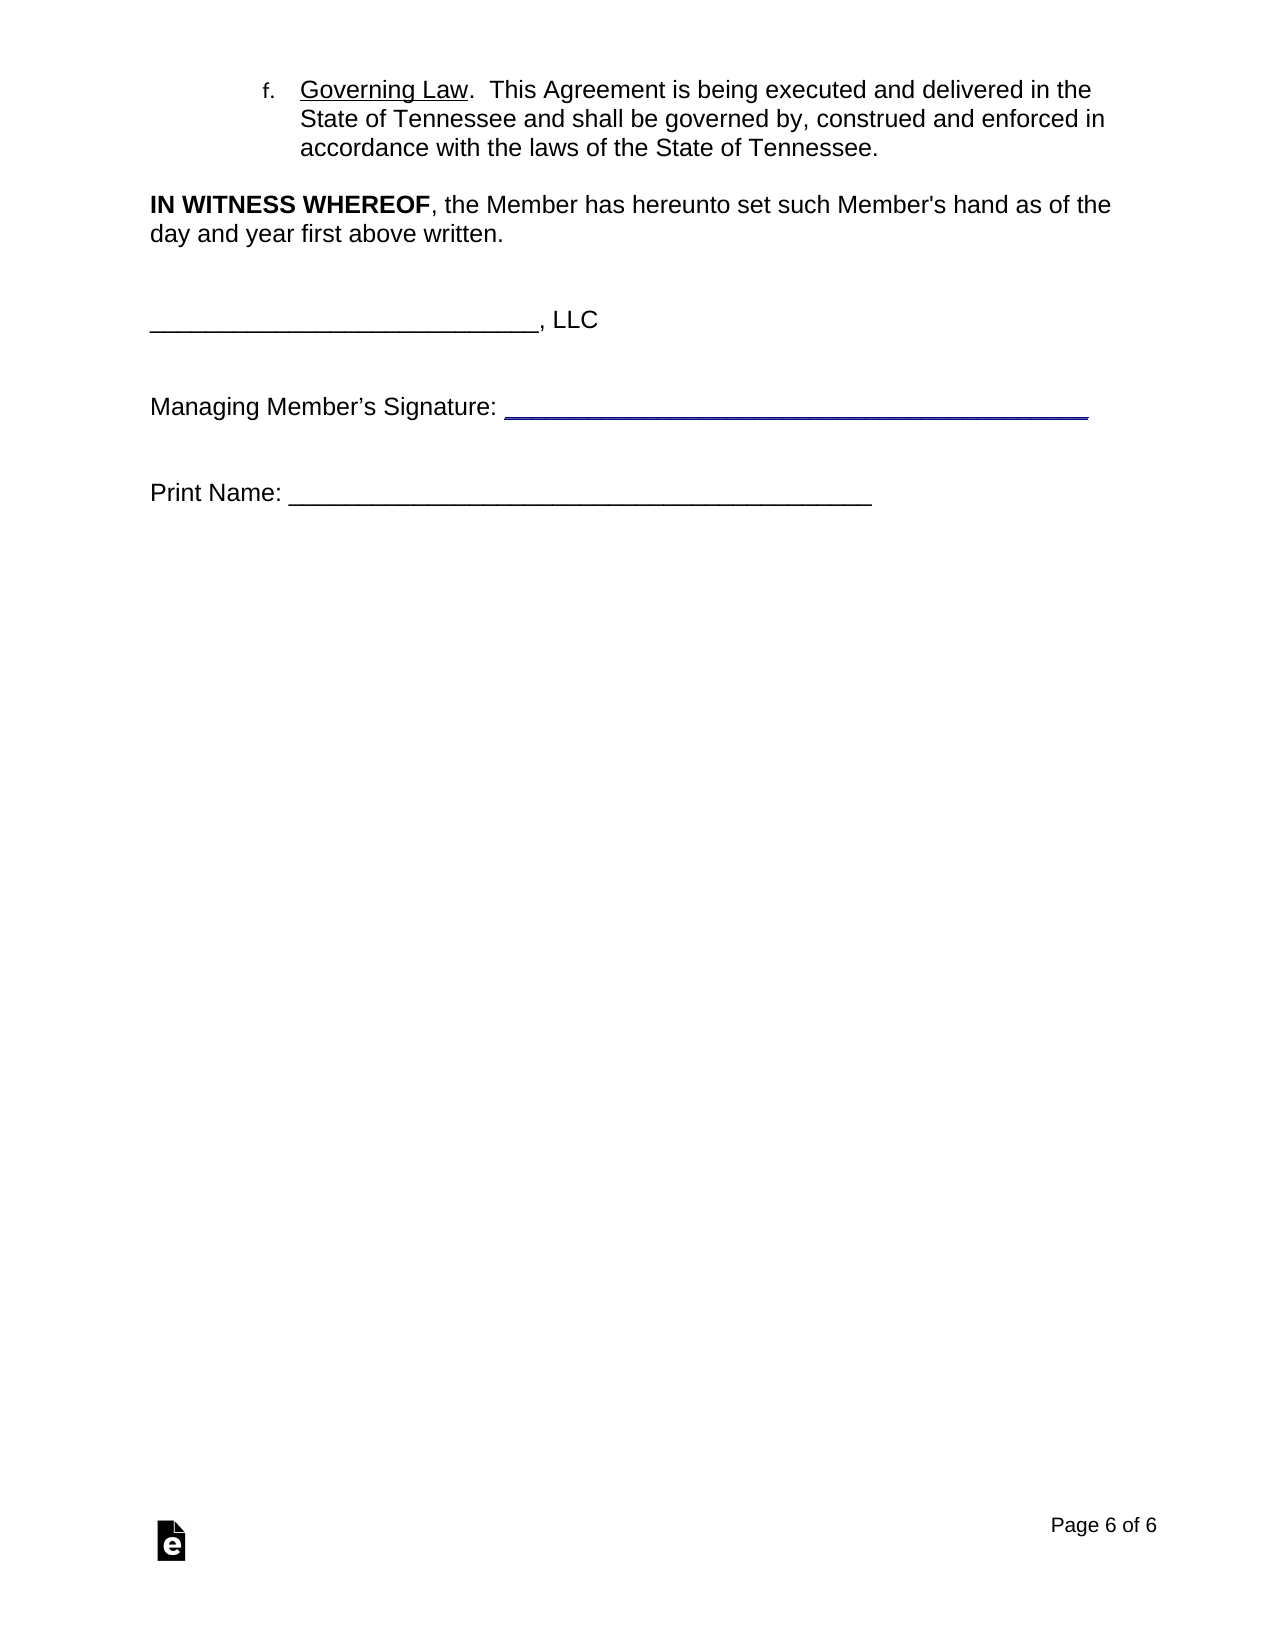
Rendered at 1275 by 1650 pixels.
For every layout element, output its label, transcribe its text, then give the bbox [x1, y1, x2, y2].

subtitle Print Name: __________________________________________ [150, 478, 1125, 507]
text IN WITNESS WHEREOF, the Member has hereunto set such Member's hand as of the day and year first above written. [150, 190, 1125, 248]
text ____________________________, LLC [150, 305, 1125, 334]
list Governing Law. This Agreement is being executed and delivered in the State of Tennessee and shall be governed by, construed and enforced in accordance with the laws of the State of Tennessee. [262, 75, 1125, 162]
subtitle Managing Member’s Signature: __________________________________________ [150, 392, 1125, 420]
